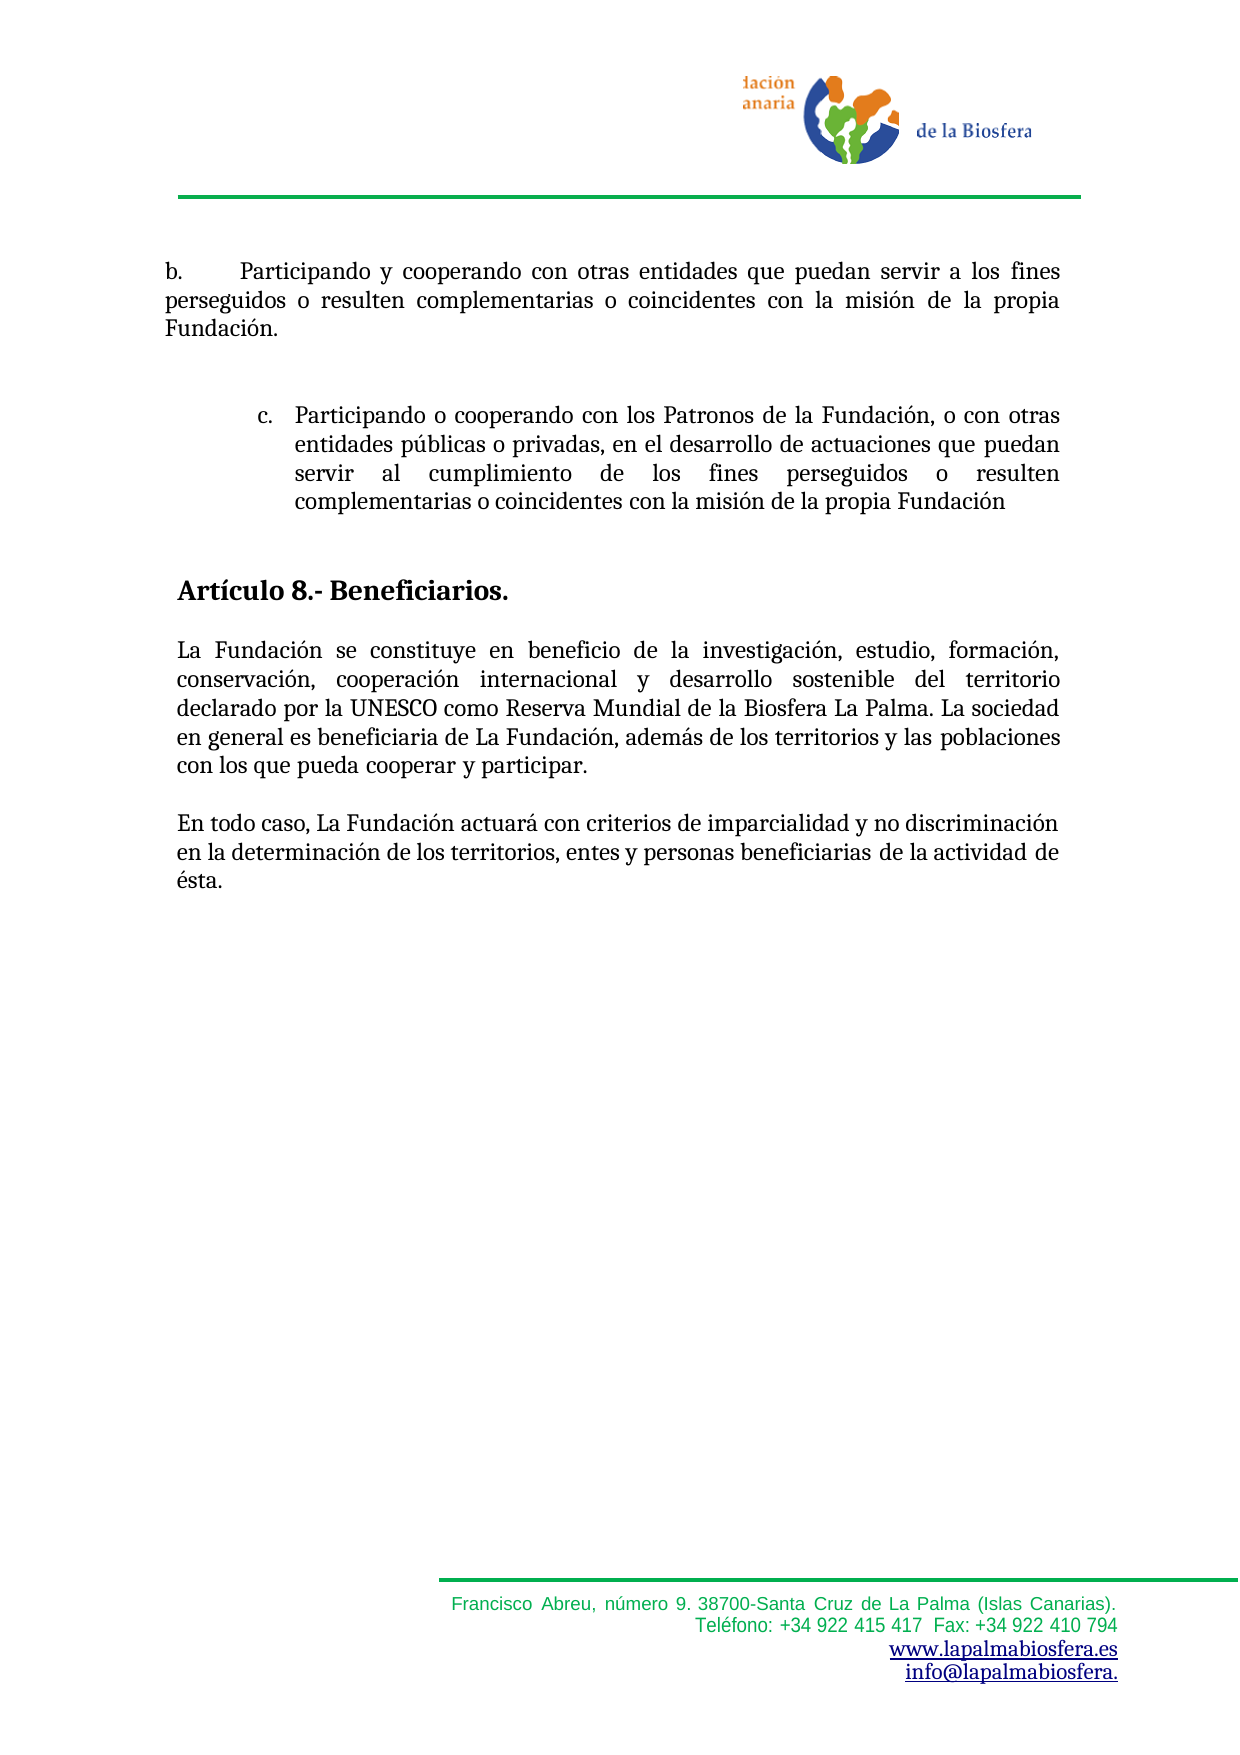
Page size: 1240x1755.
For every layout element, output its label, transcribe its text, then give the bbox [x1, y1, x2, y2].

list Participando o cooperando con los Patronos de la Fundación, o con otras entidades públicas o privadas, en el desarrollo de actuaciones que puedan servir al cumplimiento de los fines perseguidos o resulten complementarias o coincidentes con la misión de la propia Fundación [257, 401, 1060, 516]
subtitle Artículo 8.- Beneficiarios. [177, 574, 1102, 607]
text En todo caso, La Fundación actuará con criterios de imparcialidad y no discriminación en la determinación de los territorios, entes y personas beneficiarias de la actividad de ésta. [177, 809, 1059, 895]
text La Fundación se constituye en beneficio de la investigación, estudio, formación, conservación, cooperación internacional y desarrollo sostenible del territorio declarado por la UNESCO como Reserva Mundial de la Biosfera La Palma. La sociedad en general es beneficiaria de La Fundación, además de los territorios y las poblaciones con los que pueda cooperar y participar. [177, 636, 1060, 780]
list Participando y cooperando con otras entidades que puedan servir a los fines perseguidos o resulten complementarias o coincidentes con la misión de la propia Fundación. [164, 257, 1060, 343]
